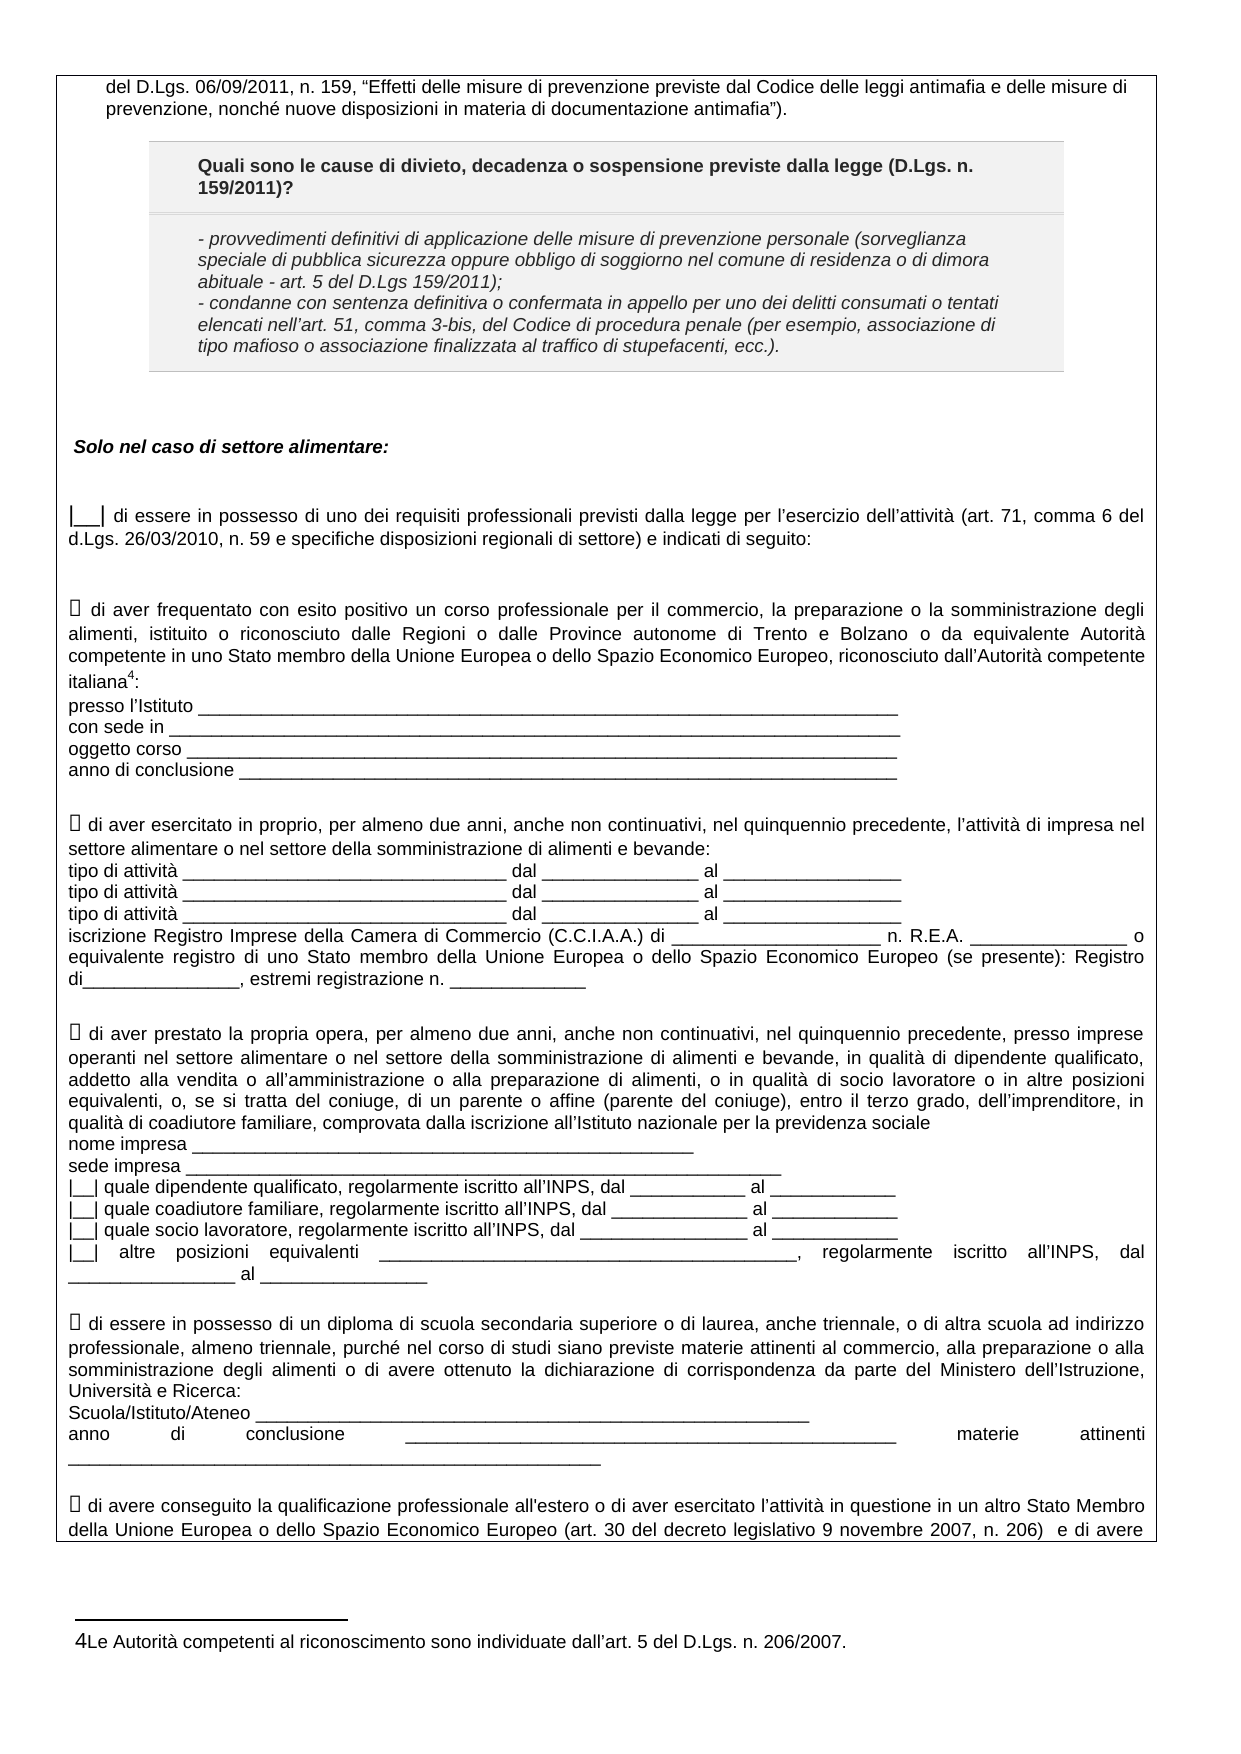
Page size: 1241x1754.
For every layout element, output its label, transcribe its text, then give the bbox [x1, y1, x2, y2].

table_header Quali sono le cause di divieto, decadenza o sospensione previste dalla legge (D.Lgs. n. 159/2011)? [149, 142, 1064, 212]
table_cell - provvedimenti definitivi di applicazione delle misure di prevenzione personale (sorveglianza speciale di pubblica sicurezza oppure obbligo di soggiorno nel comune di residenza o di dimora abituale - art. 5 del D.Lgs 159/2011); - condanne con sentenza definitiva o confermata in appello per uno dei delitti consumati o tentati elencati nell’art. 51, comma 3-bis, del Codice di procedura penale (per esempio, associazione di tipo mafioso o associazione finalizzata al traffico di stupefacenti, ecc.). [149, 215, 1064, 371]
table_cell del D.Lgs. 06/09/2011, n. 159, “Effetti delle misure di prevenzione previste dal Codice delle leggi antimafia e delle misure di prevenzione, nonché nuove disposizioni in materia di documentazione antimafia”). Solo nel caso di settore alimentare: |__| di essere in possesso di uno dei requisiti professionali previsti dalla legge per l’esercizio dell’attività (art. 71, comma 6 del d.Lgs. 26/03/2010, n. 59 e specifiche disposizioni regionali di settore) e indicati di seguito:  di aver frequentato con esito positivo un corso professionale per il commercio, la preparazione o la somministrazione degli alimenti, istituito o riconosciuto dalle Regioni o dalle Province autonome di Trento e Bolzano o da equivalente Autorità competente in uno Stato membro della Unione Europea o dello Spazio Economico Europeo, riconosciuto dall’Autorità competente italiana: presso l’Istituto ___________________________________________________________________ con sede in ______________________________________________________________________ oggetto corso ____________________________________________________________________ anno di conclusione _______________________________________________________________  di aver esercitato in proprio, per almeno due anni, anche non continuativi, nel quinquennio precedente, l’attività di impresa nel settore alimentare o nel settore della somministrazione di alimenti e bevande: tipo di attività _______________________________ dal _______________ al _________________ tipo di attività _______________________________ dal _______________ al _________________ tipo di attività _______________________________ dal _______________ al _________________ iscrizione Registro Imprese della Camera di Commercio (C.C.I.A.A.) di ____________________ n. R.E.A. _______________ o equivalente registro di uno Stato membro della Unione Europea o dello Spazio Economico Europeo (se presente): Registro di_______________, estremi registrazione n. _____________  di aver prestato la propria opera, per almeno due anni, anche non continuativi, nel quinquennio precedente, presso imprese operanti nel settore alimentare o nel settore della somministrazione di alimenti e bevande, in qualità di dipendente qualificato, addetto alla vendita o all’amministrazione o alla preparazione di alimenti, o in qualità di socio lavoratore o in altre posizioni equivalenti, o, se si tratta del coniuge, di un parente o affine (parente del coniuge), entro il terzo grado, dell’imprenditore, in qualità di coadiutore familiare, comprovata dalla iscrizione all’Istituto nazionale per la previdenza sociale nome impresa ________________________________________________ sede impresa _________________________________________________________ |__| quale dipendente qualificato, regolarmente iscritto all’INPS, dal ___________ al ____________ |__| quale coadiutore familiare, regolarmente iscritto all’INPS, dal _____________ al ____________ |__| quale socio lavoratore, regolarmente iscritto all’INPS, dal ________________ al ____________ |__| altre posizioni equivalenti ________________________________________, regolarmente iscritto all’INPS, dal ________________ al ________________  di essere in possesso di un diploma di scuola secondaria superiore o di laurea, anche triennale, o di altra scuola ad indirizzo professionale, almeno triennale, purché nel corso di studi siano previste materie attinenti al commercio, alla preparazione o alla somministrazione degli alimenti o di avere ottenuto la dichiarazione di corrispondenza da parte del Ministero dell’Istruzione, Università e Ricerca: Scuola/Istituto/Ateneo _____________________________________________________ anno di conclusione _______________________________________________ materie attinenti ___________________________________________________  di avere conseguito la qualificazione professionale all'estero o di aver esercitato l’attività in questione in un altro Stato Membro della Unione Europea o dello Spazio Economico Europeo (art. 30 del decreto legislativo 9 novembre 2007, n. 206) e di avere [57, 76, 1156, 1541]
